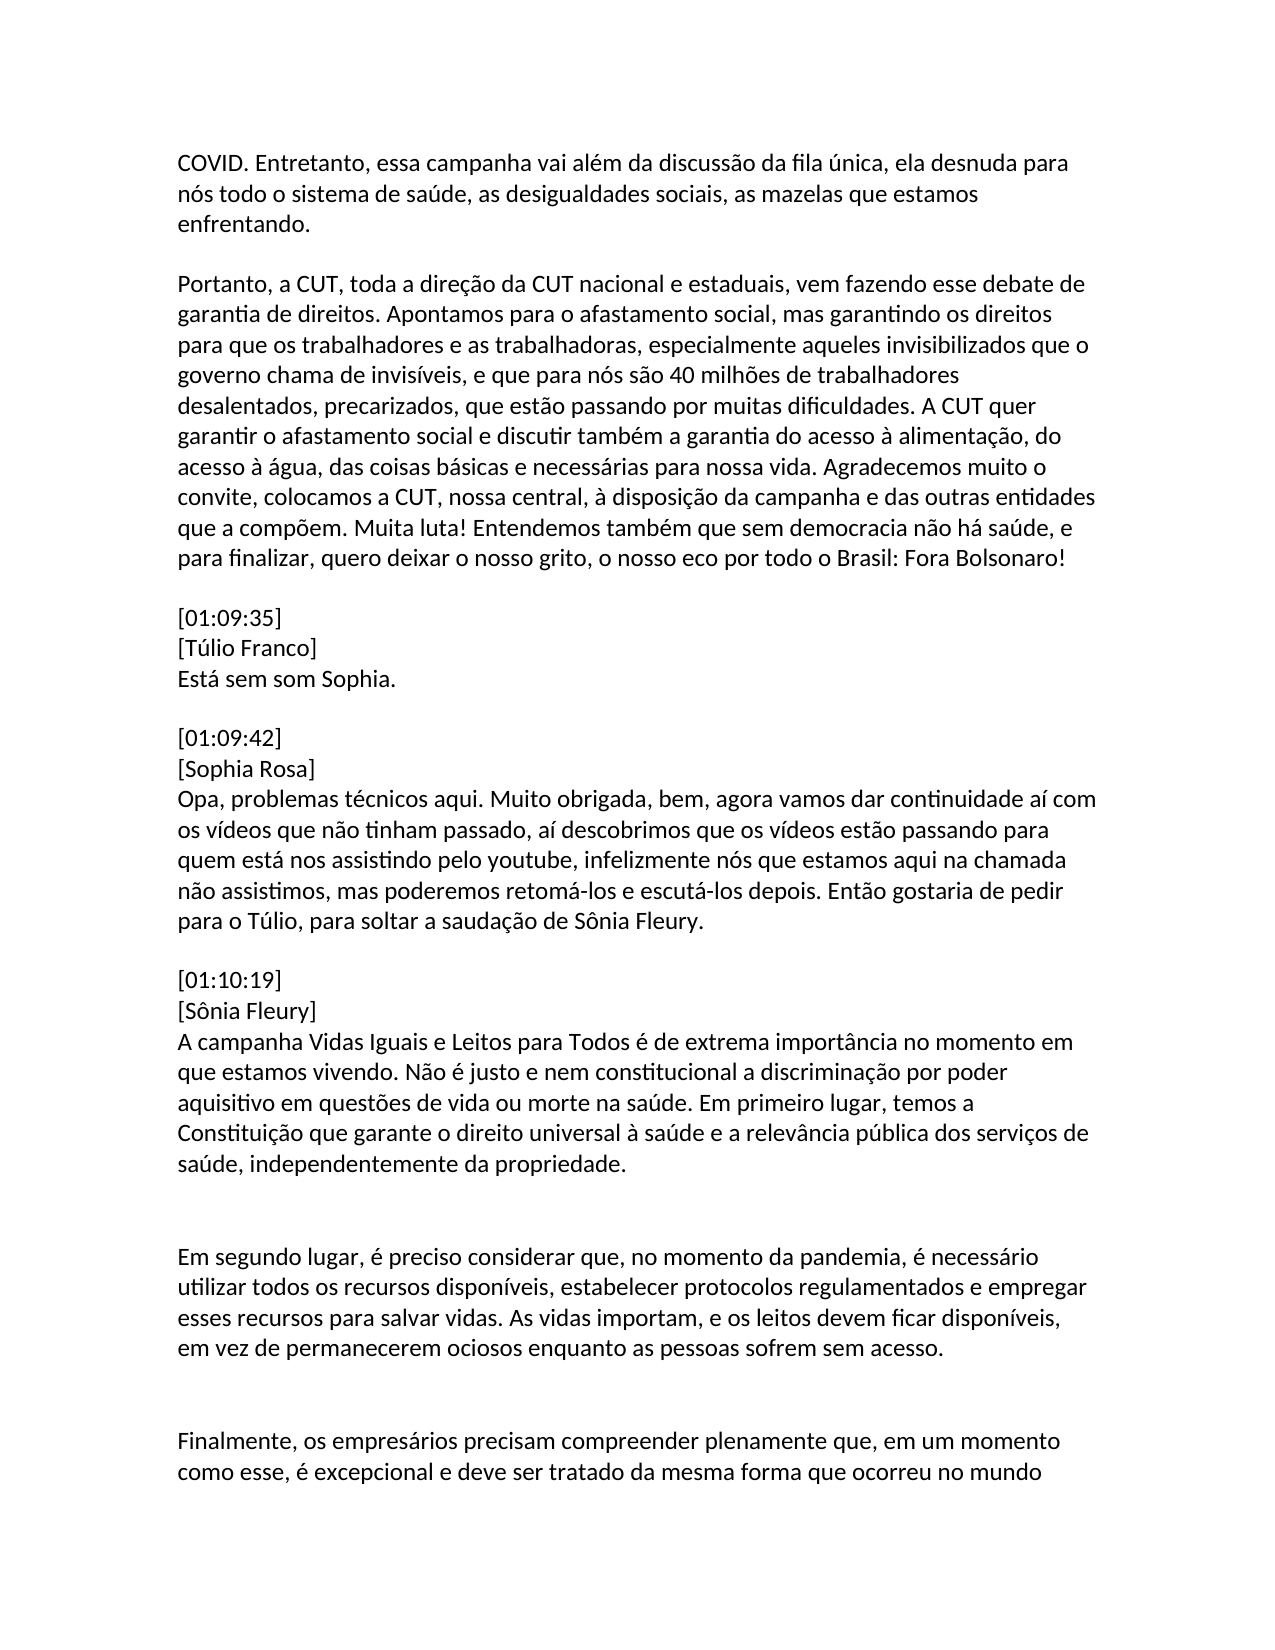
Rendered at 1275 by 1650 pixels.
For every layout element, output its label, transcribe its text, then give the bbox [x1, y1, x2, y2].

text [01:10:19] [177, 964, 1098, 995]
text [Sophia Rosa] [177, 753, 1098, 783]
text A campanha Vidas Iguais e Leitos para Todos é de extrema importância no momento em que estamos vivendo. Não é justo e nem constitucional a discriminação por poder aquisitivo em questões de vida ou morte na saúde. Em primeiro lugar, temos a Constituição que garante o direito universal à saúde e a relevância pública dos serviços de saúde, independentemente da propriedade. [177, 1026, 1098, 1178]
text Finalmente, os empresários precisam compreender plenamente que, em um momento como esse, é excepcional e deve ser tratado da mesma forma que ocorreu no mundo [177, 1425, 1098, 1486]
text Está sem som Sophia. [177, 663, 1098, 693]
text [Sônia Fleury] [177, 995, 1073, 1026]
text [01:09:42] [177, 722, 1073, 753]
text [01:09:35] [177, 602, 1073, 632]
text [Túlio Franco] [177, 632, 1098, 663]
text Opa, problemas técnicos aqui. Muito obrigada, bem, agora vamos dar continuidade aí com os vídeos que não tinham passado, aí descobrimos que os vídeos estão passando para quem está nos assistindo pelo youtube, infelizmente nós que estamos aqui na chamada não assistimos, mas poderemos retomá-los e escutá-los depois. Então gostaria de pedir para o Túlio, para soltar a saudação de Sônia Fleury. [177, 783, 1098, 936]
text Portanto, a CUT, toda a direção da CUT nacional e estaduais, vem fazendo esse debate de garantia de direitos. Apontamos para o afastamento social, mas garantindo os direitos para que os trabalhadores e as trabalhadoras, especialmente aqueles invisibilizados que o governo chama de invisíveis, e que para nós são 40 milhões de trabalhadores desalentados, precarizados, que estão passando por muitas dificuldades. A CUT quer garantir o afastamento social e discutir também a garantia do acesso à alimentação, do acesso à água, das coisas básicas e necessárias para nossa vida. Agradecemos muito o convite, colocamos a CUT, nossa central, à disposição da campanha e das outras entidades que a compõem. Muita luta! Entendemos também que sem democracia não há saúde, e para finalizar, quero deixar o nosso grito, o nosso eco por todo o Brasil: Fora Bolsonaro! [177, 268, 1098, 573]
text Em segundo lugar, é preciso considerar que, no momento da pandemia, é necessário utilizar todos os recursos disponíveis, estabelecer protocolos regulamentados e empregar esses recursos para salvar vidas. As vidas importam, e os leitos devem ficar disponíveis, em vez de permanecerem ociosos enquanto as pessoas sofrem sem acesso. [177, 1241, 1098, 1363]
text COVID. Entretanto, essa campanha vai além da discussão da fila única, ela desnuda para nós todo o sistema de saúde, as desigualdades sociais, as mazelas que estamos enfrentando. [177, 148, 1098, 239]
